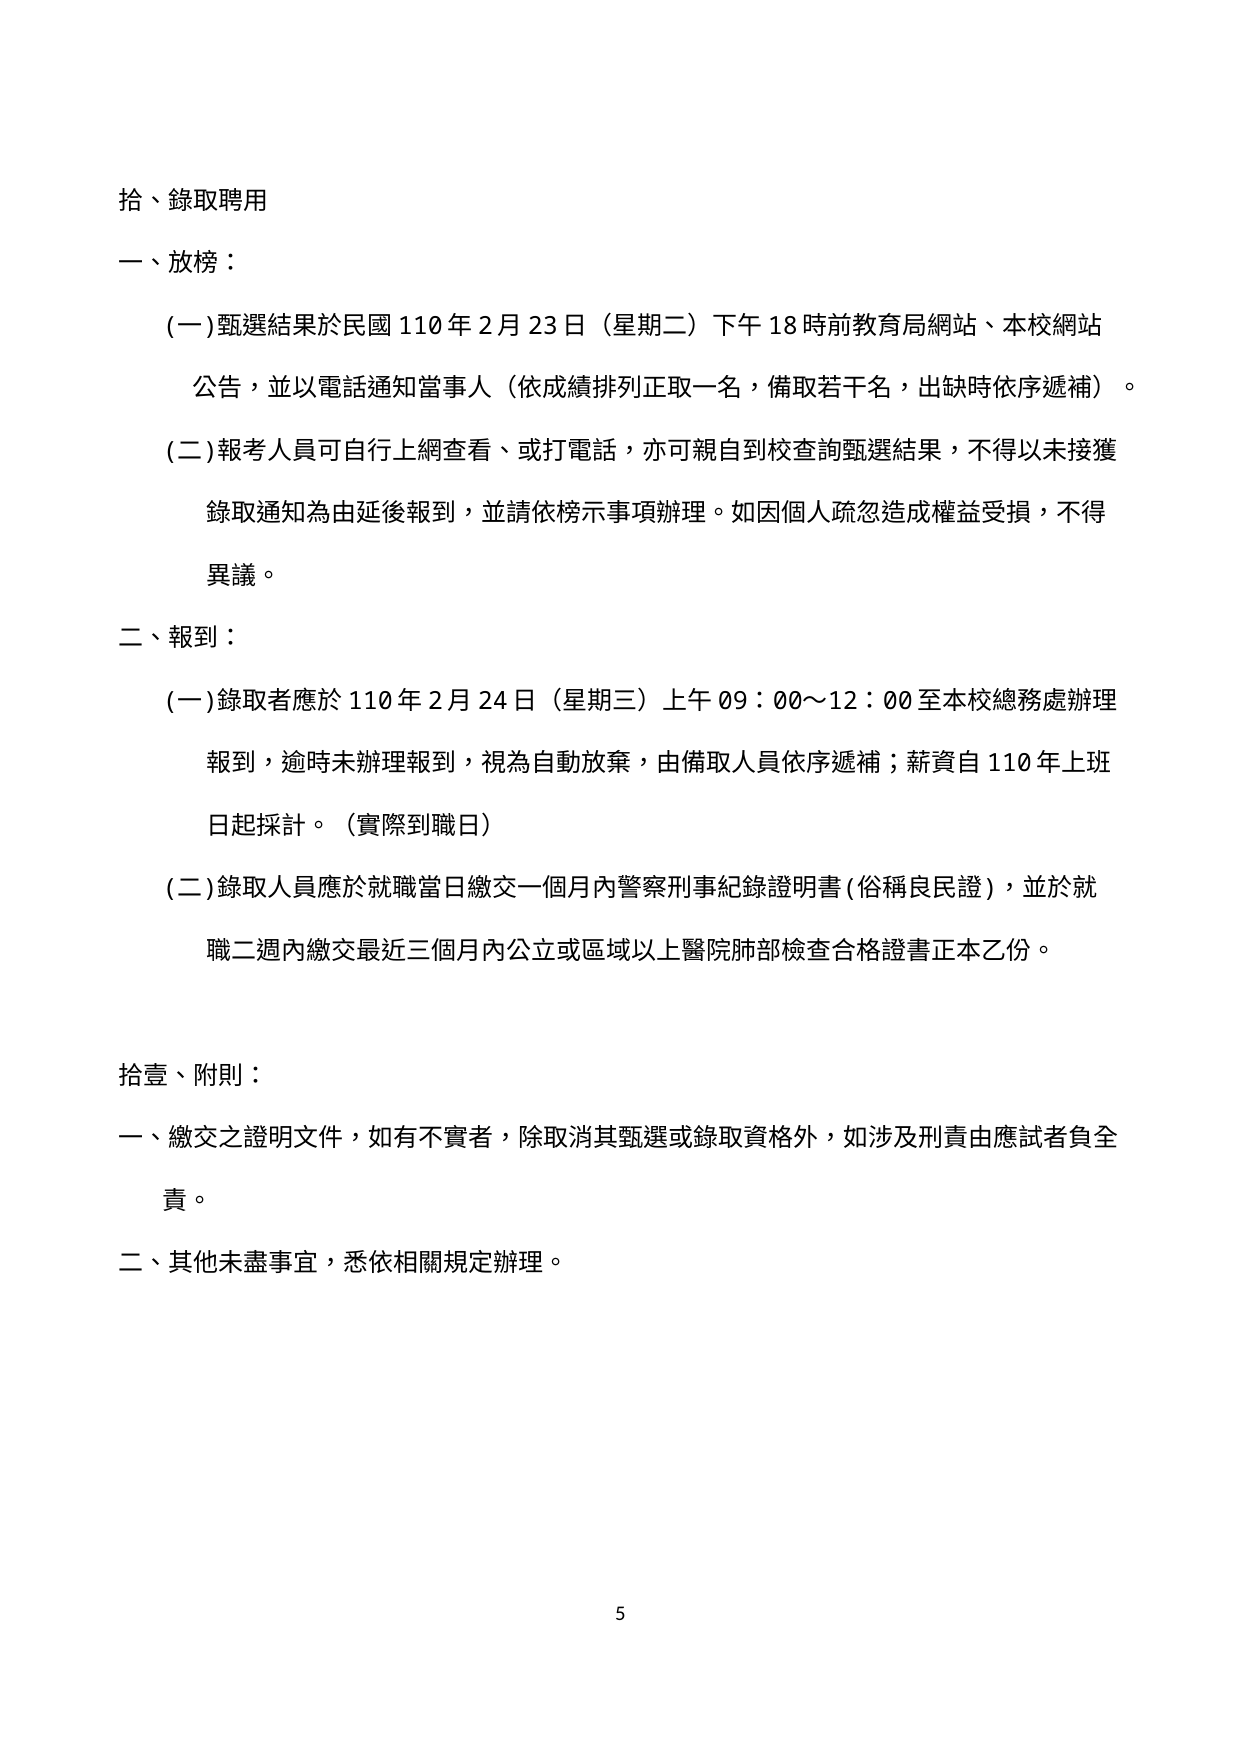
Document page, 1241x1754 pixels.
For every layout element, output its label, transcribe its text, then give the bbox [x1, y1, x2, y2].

text 一、繳交之證明文件，如有不實者，除取消其甄選或錄取資格外，如涉及刑責由應試者負全責。 [118, 1094, 1122, 1219]
text 拾、錄取聘用 一、放榜： [118, 94, 1122, 282]
text 二、其他未盡事宜，悉依相關規定辦理。 [118, 1219, 1122, 1282]
text 二、報到： [118, 594, 1122, 657]
text (二)錄取人員應於就職當日繳交一個月內警察刑事紀錄證明書(俗稱良民證)，並於就職二週內繳交最近三個月內公立或區域以上醫院肺部檢查合格證書正本乙份。 [162, 844, 1122, 969]
text (二)報考人員可自行上網查看、或打電話，亦可親自到校查詢甄選結果，不得以未接獲錄取通知為由延後報到，並請依榜示事項辦理。如因個人疏忽造成權益受損，不得異議。 [163, 407, 1122, 594]
text 拾壹、附則： [118, 1032, 1122, 1094]
text (一)甄選結果於民國110年2月23日（星期二）下午18時前教育局網站、本校網站公告，並以電話通知當事人（依成績排列正取一名，備取若干名，出缺時依序遞補）。 [163, 282, 1122, 407]
text (一)錄取者應於110年2月24日（星期三）上午09：00～12：00至本校總務處辦理報到，逾時未辦理報到，視為自動放棄，由備取人員依序遞補；薪資自110年上班日起採計。（實際到職日） [163, 657, 1122, 844]
